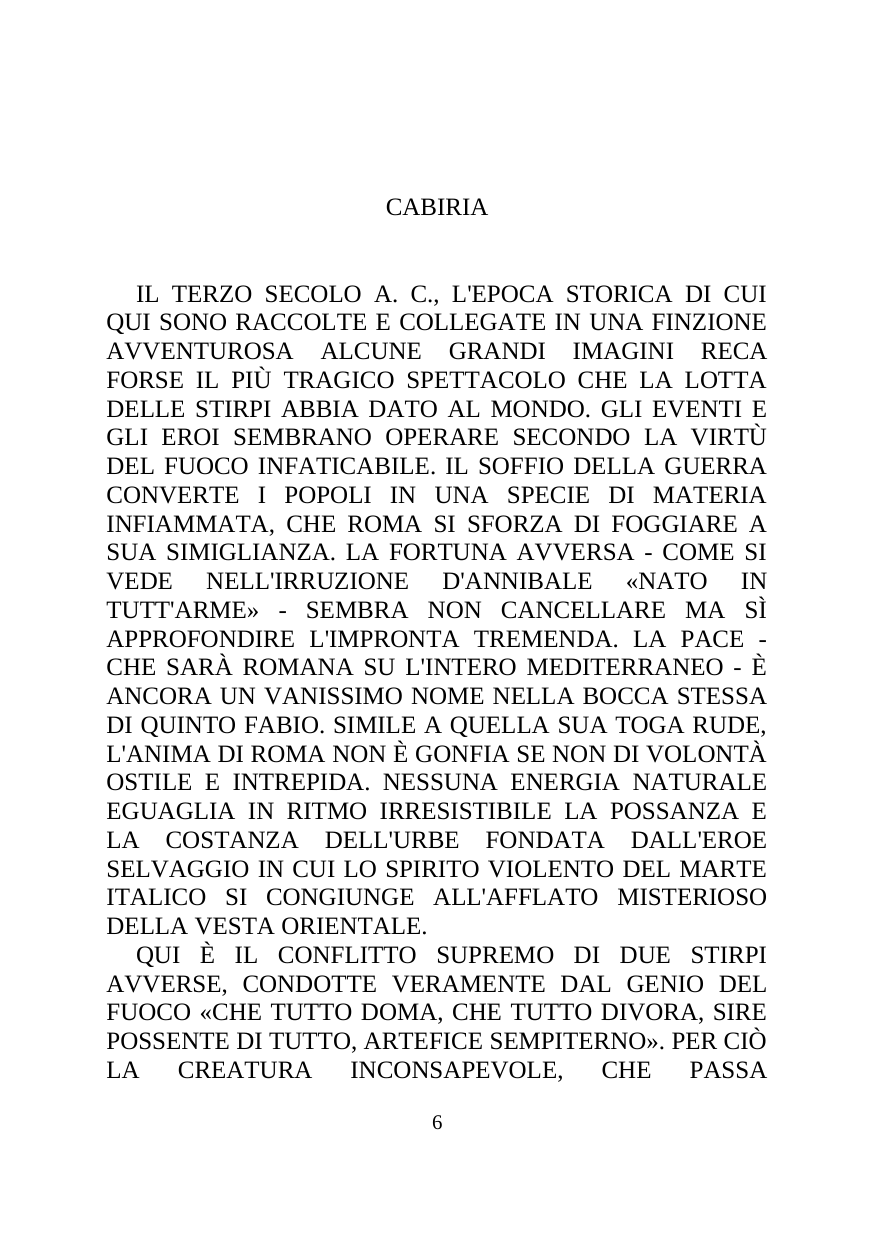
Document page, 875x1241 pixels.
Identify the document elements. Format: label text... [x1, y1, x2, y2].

text IL TERZO SECOLO A. C., L'EPOCA STORICA DI CUI QUI SONO RACCOLTE E COLLEGATE IN UNA FINZIONE AVVENTUROSA ALCUNE GRANDI IMAGINI RECA FORSE IL PIÙ TRAGICO SPETTACOLO CHE LA LOTTA DELLE STIRPI ABBIA DATO AL MONDO. GLI EVENTI E GLI EROI SEMBRANO OPERARE SECONDO LA VIRTÙ DEL FUOCO INFATICABILE. IL SOFFIO DELLA GUERRA CONVERTE I POPOLI IN UNA SPECIE DI MATERIA INFIAMMATA, CHE ROMA SI SFORZA DI FOGGIARE A SUA SIMIGLIANZA. LA FORTUNA AVVERSA - COME SI VEDE NELL'IRRUZIONE D'ANNIBALE «NATO IN TUTT'ARME» - SEMBRA NON CANCELLARE MA SÌ APPROFONDIRE L'IMPRONTA TREMENDA. LA PACE - CHE SARÀ ROMANA SU L'INTERO MEDITERRANEO - È ANCORA UN VANISSIMO NOME NELLA BOCCA STESSA DI QUINTO FABIO. SIMILE A QUELLA SUA TOGA RUDE, L'ANIMA DI ROMA NON È GONFIA SE NON DI VOLONTÀ OSTILE E INTREPIDA. NESSUNA ENERGIA NATURALE EGUAGLIA IN RITMO IRRESISTIBILE LA POSSANZA E LA COSTANZA DELL'URBE FONDATA DALL'EROE SELVAGGIO IN CUI LO SPIRITO VIOLENTO DEL MARTE ITALICO SI CONGIUNGE ALL'AFFLATO MISTERIOSO DELLA VESTA ORIENTALE. [106, 279, 768, 940]
text CABIRIA [106, 192, 768, 221]
text QUI È IL CONFLITTO SUPREMO DI DUE STIRPI AVVERSE, CONDOTTE VERAMENTE DAL GENIO DEL FUOCO «CHE TUTTO DOMA, CHE TUTTO DIVORA, SIRE POSSENTE DI TUTTO, ARTEFICE SEMPITERNO». PER CIÒ LA CREATURA INCONSAPEVOLE, CHE PASSA [106, 940, 768, 1084]
